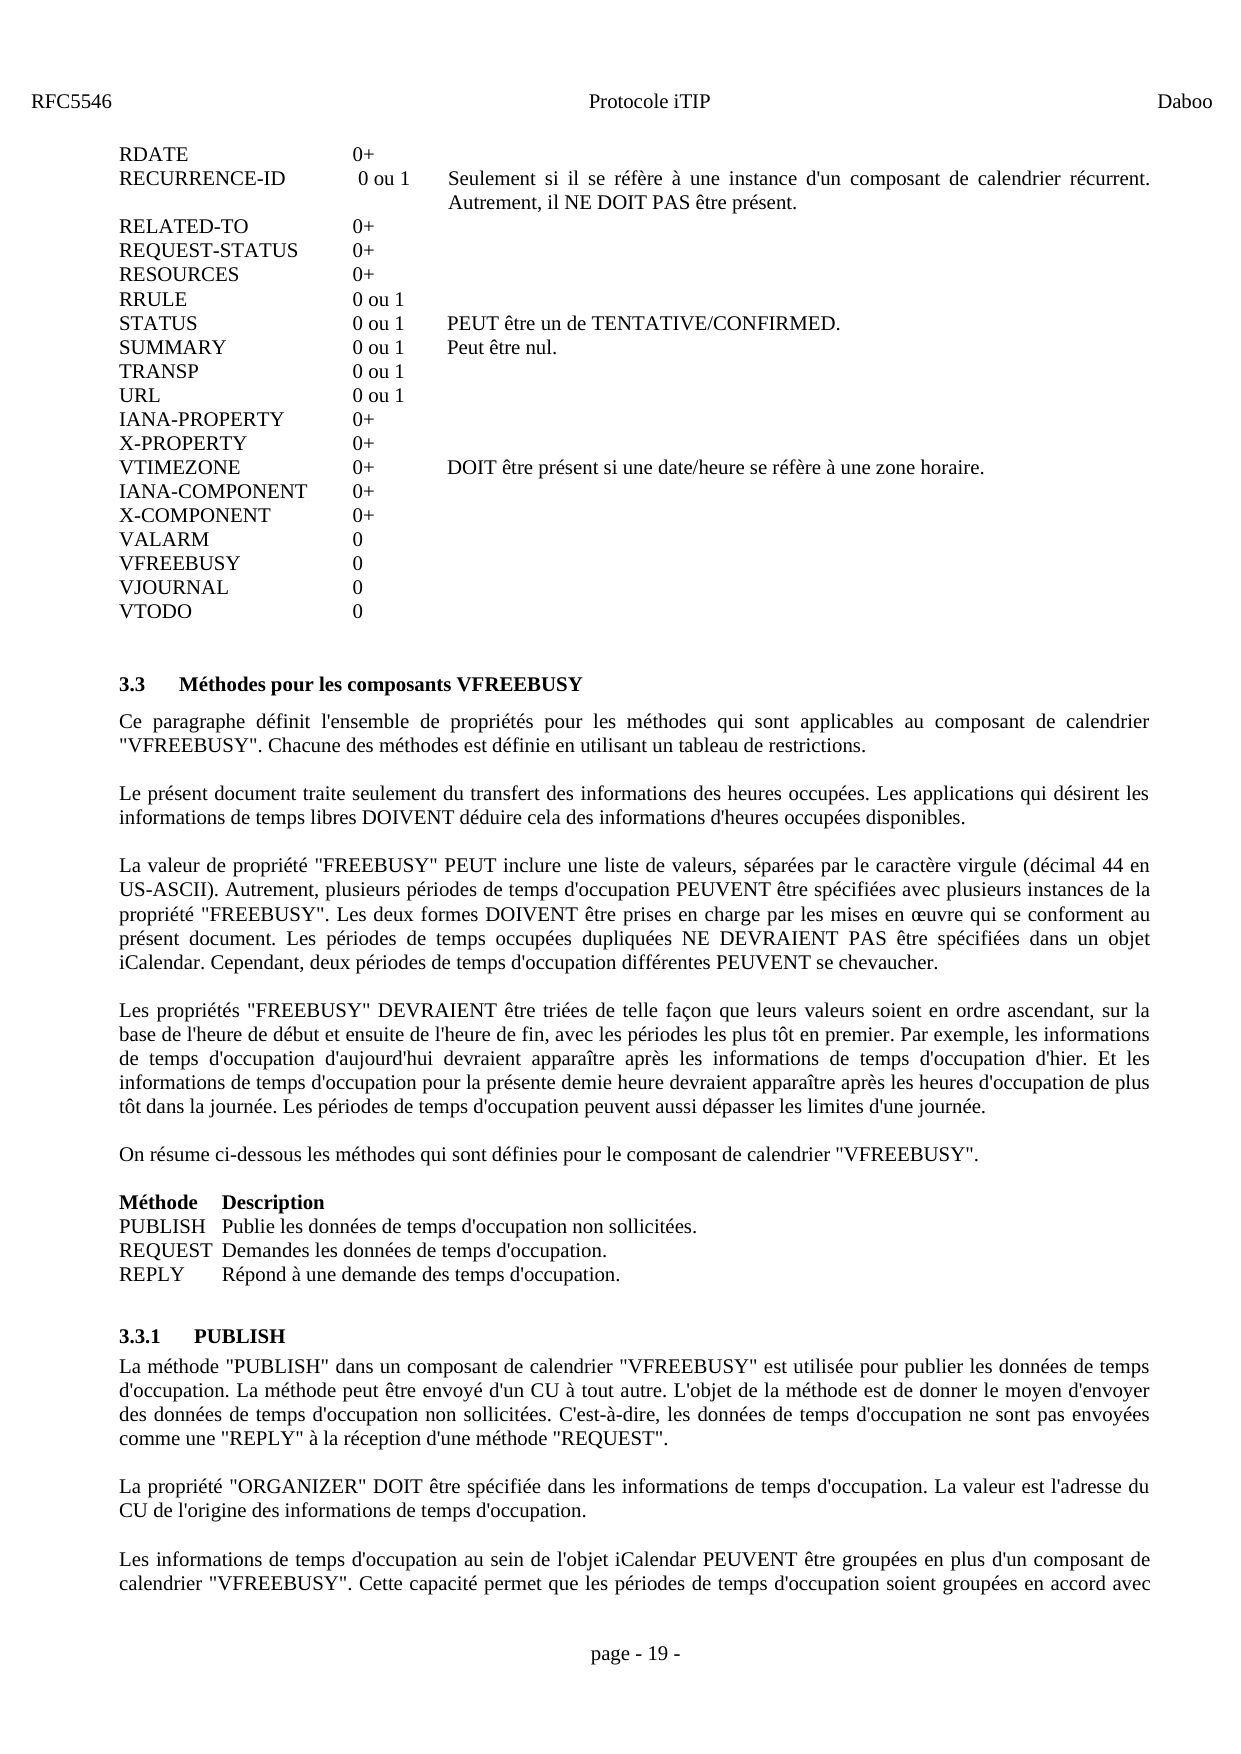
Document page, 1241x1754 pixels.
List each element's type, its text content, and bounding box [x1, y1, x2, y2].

text TRANSP 0 ou 1 [119, 359, 1152, 383]
text Les propriétés "FREEBUSY" DEVRAIENT être triées de telle façon que leurs valeurs soient en ordre ascendant, sur la base de l'heure de début et ensuite de l'heure de fin, avec les périodes les plus tôt en premier. Par exemple, les informations de temps d'occupation d'aujourd'hui devraient apparaître après les informations de temps d'occupation d'hier. Et les informations de temps d'occupation pour la présente demie heure devraient apparaître après les heures d'occupation de plus tôt dans la journée. Les périodes de temps d'occupation peuvent aussi dépasser les limites d'une journée. [119, 998, 1152, 1118]
text Ce paragraphe définit l'ensemble de propriétés pour les méthodes qui sont applicables au composant de calendrier "VFREEBUSY". Chacune des méthodes est définie en utilisant un tableau de restrictions. [119, 709, 1152, 757]
text RESOURCES 0+ [119, 262, 1152, 286]
text VFREEBUSY 0 [119, 551, 1152, 575]
text Méthode Description [119, 1190, 1152, 1214]
subtitle 3.3 Méthodes pour les composants VFREEBUSY [119, 672, 1152, 696]
text VALARM 0 [119, 527, 1152, 551]
text Les informations de temps d'occupation au sein de l'objet iCalendar PEUVENT être groupées en plus d'un composant de calendrier "VFREEBUSY". Cette capacité permet que les périodes de temps d'occupation soient groupées en accord avec [119, 1547, 1152, 1595]
text Le présent document traite seulement du transfert des informations des heures occupées. Les applications qui désirent les informations de temps libres DOIVENT déduire cela des informations d'heures occupées disponibles. [119, 781, 1152, 829]
text REPLY Répond à une demande des temps d'occupation. [119, 1262, 1152, 1286]
text La valeur de propriété "FREEBUSY" PEUT inclure une liste de valeurs, séparées par le caractère virgule (décimal 44 en US-ASCII). Autrement, plusieurs périodes de temps d'occupation PEUVENT être spécifiées avec plusieurs instances de la propriété "FREEBUSY". Les deux formes DOIVENT être prises en charge par les mises en œuvre qui se conforment au présent document. Les périodes de temps occupées dupliquées NE DEVRAIENT PAS être spécifiées dans un objet iCalendar. Cependant, deux périodes de temps d'occupation différentes PEUVENT se chevaucher. [119, 853, 1152, 974]
text RECURRENCE-ID 0 ou 1 Seulement si il se réfère à une instance d'un composant de calendrier récurrent. Autrement, il NE DOIT PAS être présent. [119, 166, 1152, 214]
text RELATED-TO 0+ [119, 214, 1152, 238]
text RRULE 0 ou 1 [119, 286, 1152, 311]
text REQUEST-STATUS 0+ [119, 238, 1152, 262]
text SUMMARY 0 ou 1 Peut être nul. [119, 334, 1152, 359]
text IANA-PROPERTY 0+ [119, 407, 1152, 431]
text X-PROPERTY 0+ [119, 431, 1152, 455]
text VTODO 0 [119, 599, 1152, 623]
text La propriété "ORGANIZER" DOIT être spécifiée dans les informations de temps d'occupation. La valeur est l'adresse du CU de l'origine des informations de temps d'occupation. [119, 1474, 1152, 1522]
text IANA-COMPONENT 0+ [119, 479, 1152, 503]
text X-COMPONENT 0+ [119, 503, 1152, 527]
text On résume ci-dessous les méthodes qui sont définies pour le composant de calendrier "VFREEBUSY". [119, 1142, 1152, 1166]
text VJOURNAL 0 [119, 575, 1152, 599]
text STATUS 0 ou 1 PEUT être un de TENTATIVE/CONFIRMED. [119, 311, 1152, 334]
text La méthode "PUBLISH" dans un composant de calendrier "VFREEBUSY" est utilisée pour publier les données de temps d'occupation. La méthode peut être envoyé d'un CU à tout autre. L'objet de la méthode est de donner le moyen d'envoyer des données de temps d'occupation non sollicitées. C'est-à-dire, les données de temps d'occupation ne sont pas envoyées comme une "REPLY" à la réception d'une méthode "REQUEST". [119, 1354, 1152, 1450]
text PUBLISH Publie les données de temps d'occupation non sollicitées. [119, 1214, 1152, 1238]
text RDATE 0+ [119, 142, 1152, 166]
subtitle 3.3.1 PUBLISH [119, 1323, 1152, 1348]
text REQUEST Demandes les données de temps d'occupation. [119, 1238, 1152, 1262]
text VTIMEZONE 0+ DOIT être présent si une date/heure se réfère à une zone horaire. [119, 455, 1152, 479]
text URL 0 ou 1 [119, 383, 1152, 407]
